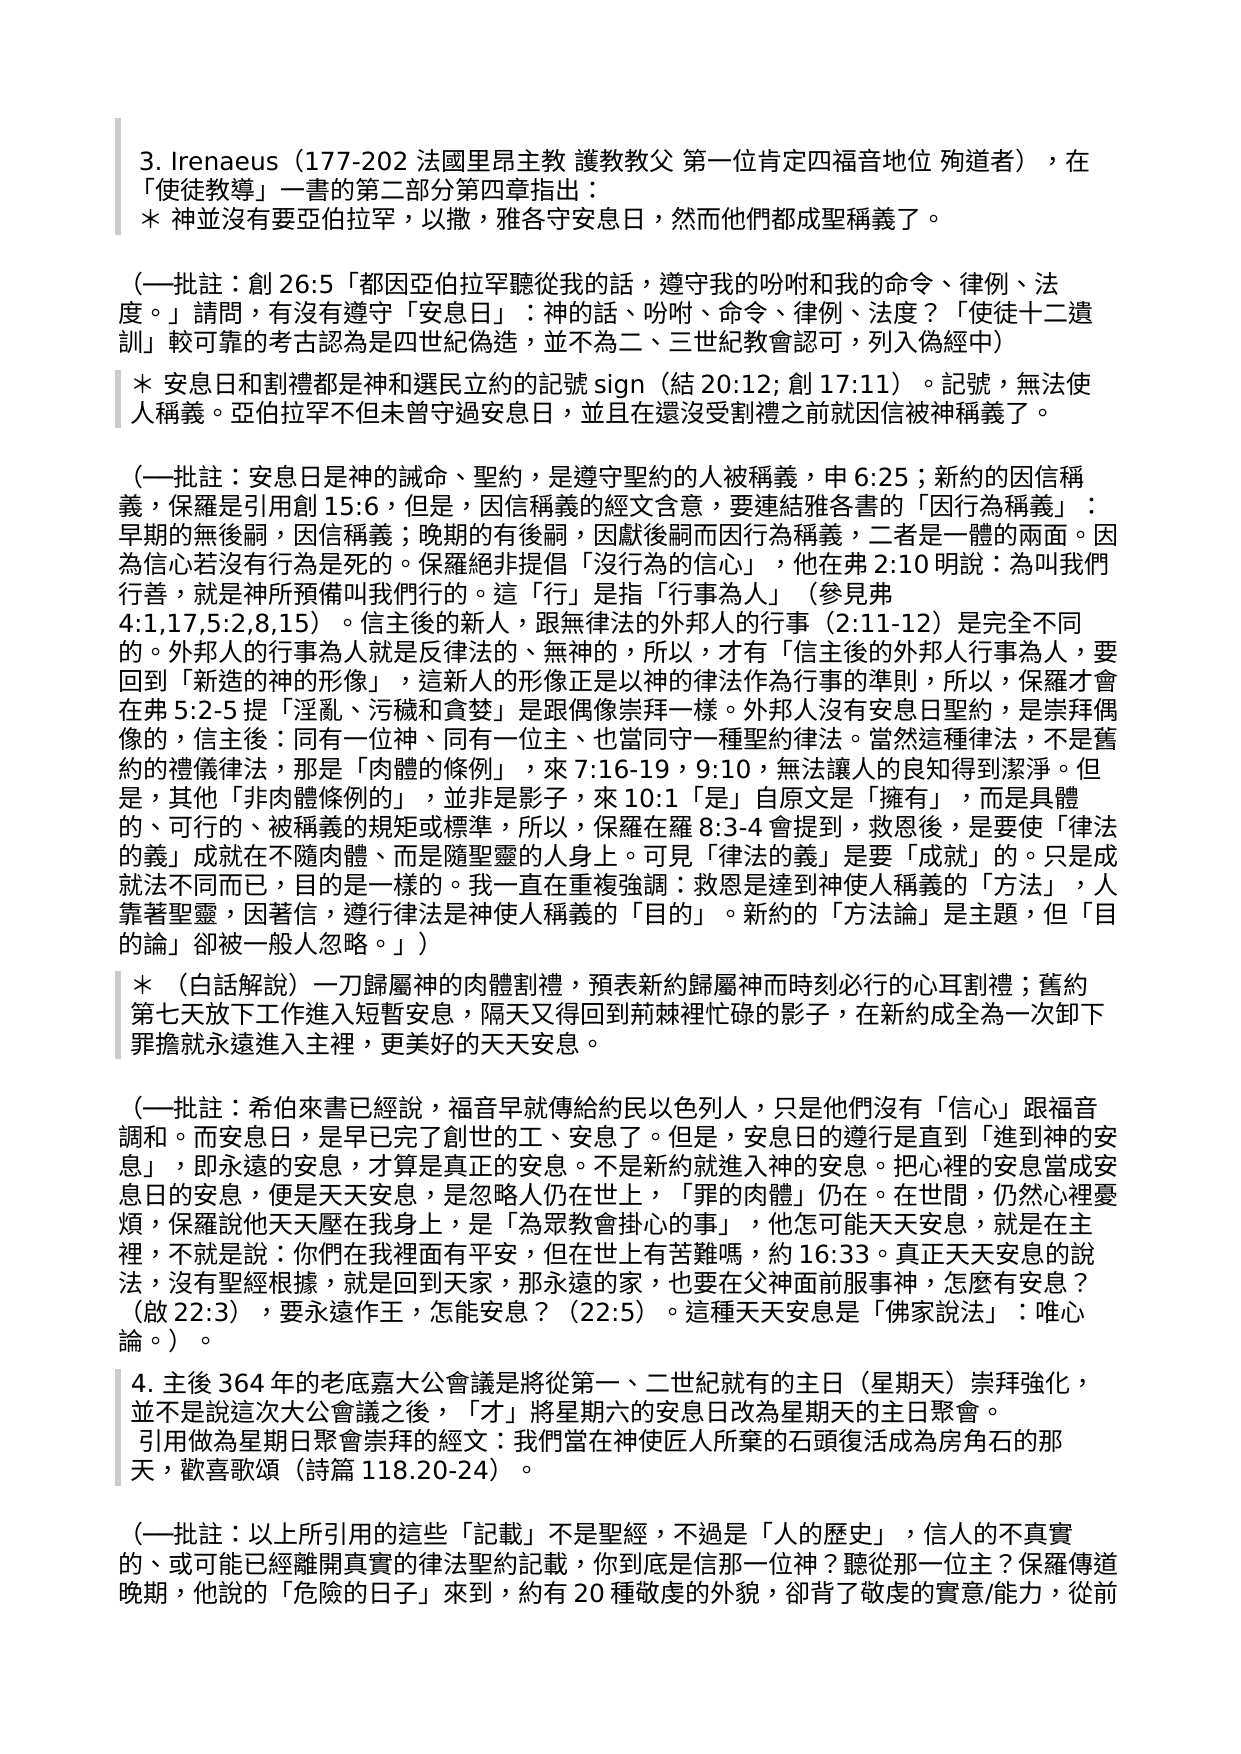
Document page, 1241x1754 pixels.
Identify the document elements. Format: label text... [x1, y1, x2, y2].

table_header ＊ 安息日和割禮都是神和選民立約的記號sign（結20:12; 創17:11）。記號，無法使人稱義。亞伯拉罕不但未曾守過安息日，並且在還沒受割禮之前就因信被神稱義了。 [121, 370, 1122, 428]
table_header 3. Irenaeus（177-202 法國里昂主教 護教教父 第一位肯定四福音地位 殉道者），在「使徒教導」一書的第二部分第四章指出： ＊ 神並沒有要亞伯拉罕，以撒，雅各守安息日，然而他們都成聖稱義了。 [121, 118, 1122, 235]
text （──批註：創26:5「都因亞伯拉罕聽從我的話，遵守我的吩咐和我的命令、律例、法度。」請問，有沒有遵守「安息日」：神的話、吩咐、命令、律例、法度？「使徒十二遺訓」較可靠的考古認為是四世紀偽造，並不為二、三世紀教會認可，列入偽經中） [118, 270, 1122, 357]
text （──批註：希伯來書已經說，福音早就傳給約民以色列人，只是他們沒有「信心」跟福音調和。而安息日，是早已完了創世的工、安息了。但是，安息日的遵行是直到「進到神的安息」，即永遠的安息，才算是真正的安息。不是新約就進入神的安息。把心裡的安息當成安息日的安息，便是天天安息，是忽略人仍在世上，「罪的肉體」仍在。在世間，仍然心裡憂煩，保羅說他天天壓在我身上，是「為眾教會掛心的事」，他怎可能天天安息，就是在主裡，不就是說：你們在我裡面有平安，但在世上有苦難嗎，約16:33。真正天天安息的說法，沒有聖經根據，就是回到天家，那永遠的家，也要在父神面前服事神，怎麼有安息？（啟22:3），要永遠作王，怎能安息？（22:5）。這種天天安息是「佛家說法」：唯心論。）。 [118, 1094, 1122, 1356]
text （──批註：安息日是神的誡命、聖約，是遵守聖約的人被稱義，申6:25；新約的因信稱義，保羅是引用創15:6，但是，因信稱義的經文含意，要連結雅各書的「因行為稱義」：早期的無後嗣，因信稱義；晚期的有後嗣，因獻後嗣而因行為稱義，二者是一體的兩面。因為信心若沒有行為是死的。保羅絕非提倡「沒行為的信心」，他在弗2:10明說：為叫我們行善，就是神所預備叫我們行的。這「行」是指「行事為人」（參見弗4:1,17,5:2,8,15）。信主後的新人，跟無律法的外邦人的行事（2:11-12）是完全不同的。外邦人的行事為人就是反律法的、無神的，所以，才有「信主後的外邦人行事為人，要回到「新造的神的形像」，這新人的形像正是以神的律法作為行事的準則，所以，保羅才會在弗5:2-5提「淫亂、污穢和貪婪」是跟偶像崇拜一樣。外邦人沒有安息日聖約，是崇拜偶像的，信主後：同有一位神、同有一位主、也當同守一種聖約律法。當然這種律法，不是舊約的禮儀律法，那是「肉體的條例」，來7:16-19，9:10，無法讓人的良知得到潔淨。但是，其他「非肉體條例的」，並非是影子，來10:1「是」自原文是「擁有」，而是具體的、可行的、被稱義的規矩或標準，所以，保羅在羅8:3-4會提到，救恩後，是要使「律法的義」成就在不隨肉體、而是隨聖靈的人身上。可見「律法的義」是要「成就」的。只是成就法不同而已，目的是一樣的。我一直在重複強調：救恩是達到神使人稱義的「方法」，人靠著聖靈，因著信，遵行律法是神使人稱義的「目的」。新約的「方法論」是主題，但「目的論」卻被一般人忽略。」） [118, 463, 1122, 959]
table_header 4. 主後364年的老底嘉大公會議是將從第一、二世紀就有的主日（星期天）崇拜強化，並不是說這次大公會議之後，「才」將星期六的安息日改為星期天的主日聚會。 引用做為星期日聚會崇拜的經文：我們當在神使匠人所棄的石頭復活成為房角石的那天，歡喜歌頌（詩篇118.20-24）。 [121, 1369, 1122, 1486]
text （──批註：以上所引用的這些「記載」不是聖經，不過是「人的歷史」，信人的不真實的、或可能已經離開真實的律法聖約記載，你到底是信那一位神？聽從那一位主？保羅傳道晚期，他說的「危險的日子」來到，約有20種敬虔的外貌，卻背了敬虔的實意/能力，從前 [118, 1521, 1122, 1608]
table_header ＊ （白話解說）一刀歸屬神的肉體割禮，預表新約歸屬神而時刻必行的心耳割禮；舊約第七天放下工作進入短暫安息，隔天又得回到荊棘裡忙碌的影子，在新約成全為一次卸下罪擔就永遠進入主裡，更美好的天天安息。 [121, 971, 1122, 1059]
